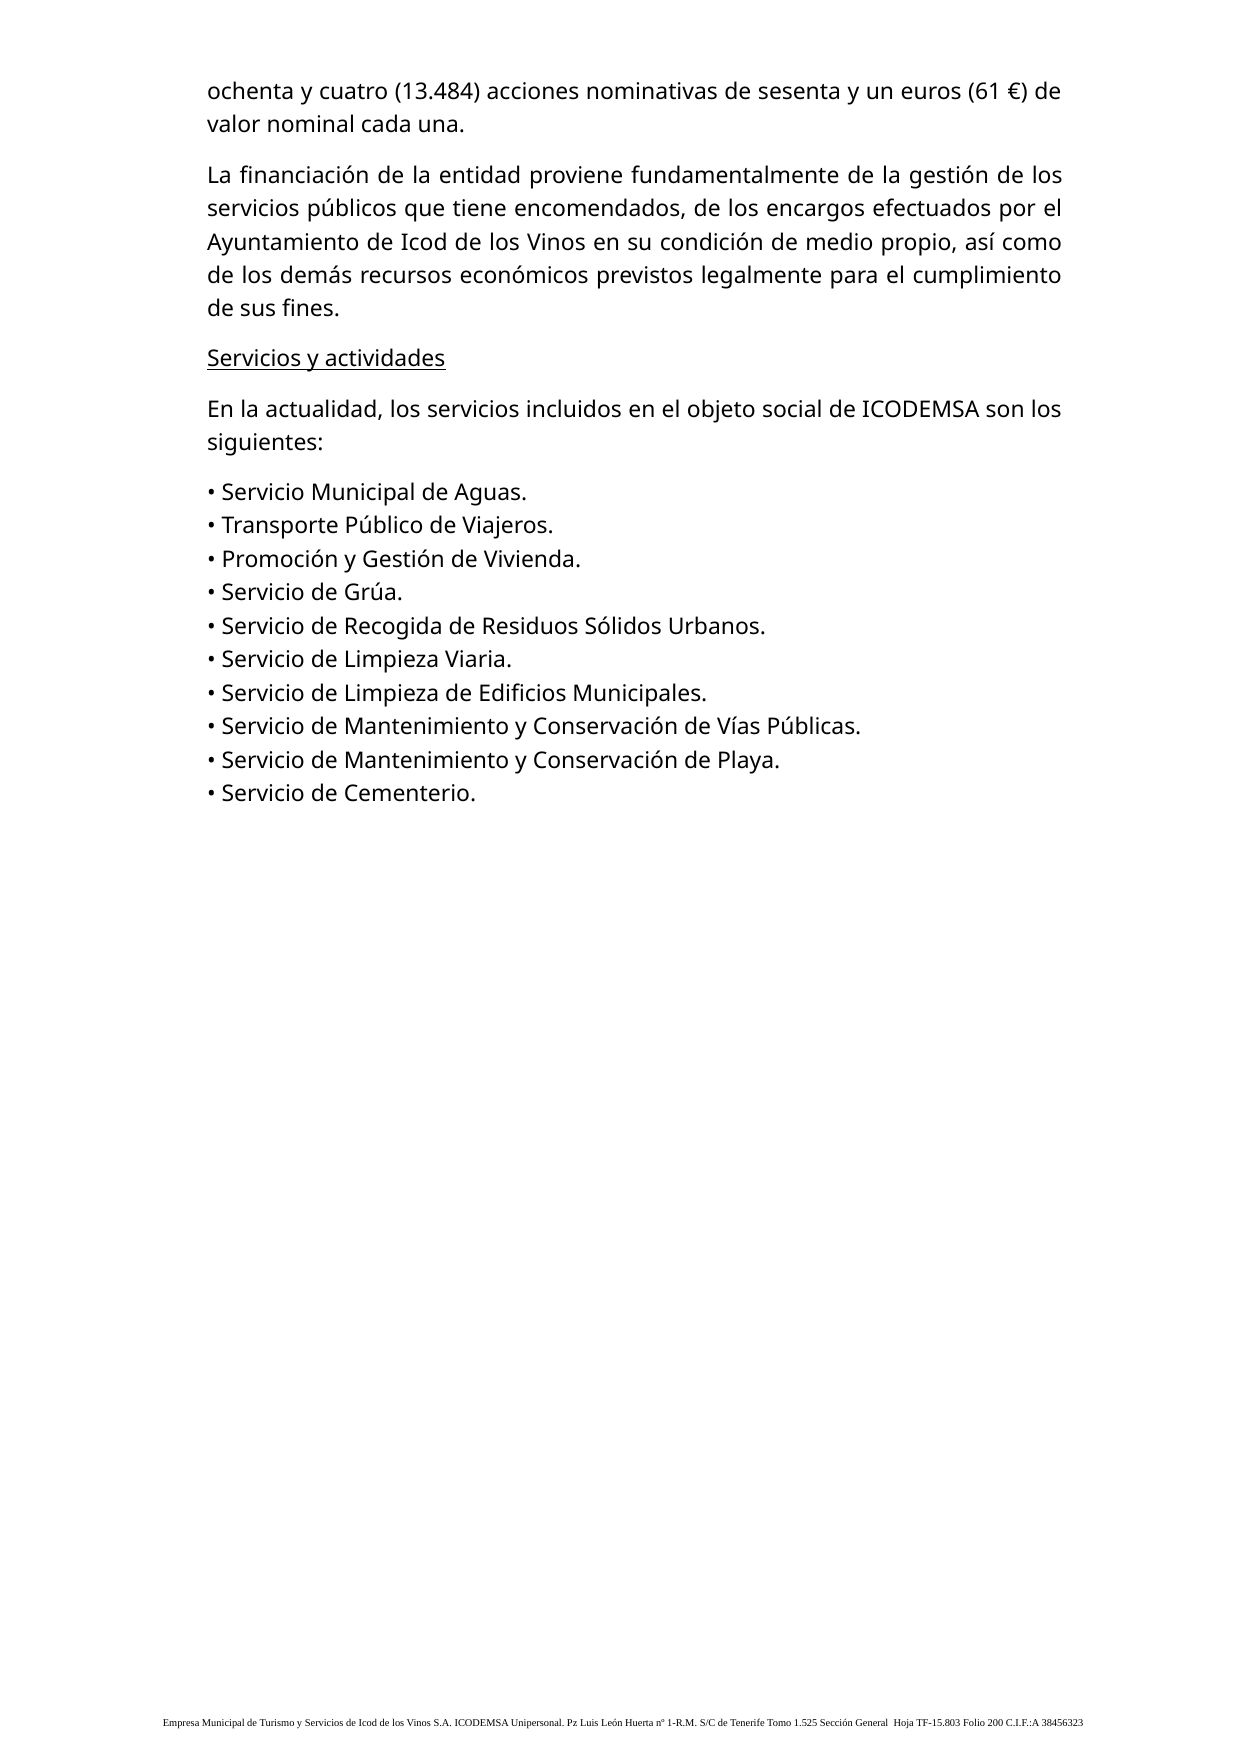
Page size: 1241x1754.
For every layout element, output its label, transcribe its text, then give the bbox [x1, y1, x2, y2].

text ochenta y cuatro (13.484) acciones nominativas de sesenta y un euros (61 €) de valor nominal cada una. [207, 75, 1063, 140]
subtitle Servicios y actividades [207, 342, 1063, 374]
text • Servicio Municipal de Aguas. • Transporte Público de Viajeros. • Promoción y Gestión de Vivienda. • Servicio de Grúa. • Servicio de Recogida de Residuos Sólidos Urbanos. • Servicio de Limpieza Viaria. • Servicio de Limpieza de Edificios Municipales. • Servicio de Mantenimiento y Conservación de Vías Públicas. • Servicio de Mantenimiento y Conservación de Playa. • Servicio de Cementerio. [207, 476, 1063, 808]
text En la actualidad, los servicios incluidos en el objeto social de ICODEMSA son los siguientes: [207, 392, 1063, 457]
text Empresa Municipal de Turismo y Servicios de Icod de los Vinos S.A. ICODEMSA Unipersonal. Pz Luis León Huerta nº 1-R.M. S/C de Tenerife Tomo 1.525 Sección General Hoja TF-15.803 Folio 200 C.I.F.:A 38456323 [0, 1717, 1240, 1729]
text La financiación de la entidad proviene fundamentalmente de la gestión de los servicios públicos que tiene encomendados, de los encargos efectuados por el Ayuntamiento de Icod de los Vinos en su condición de medio propio, así como de los demás recursos económicos previstos legalmente para el cumplimiento de sus fines. [207, 158, 1063, 323]
